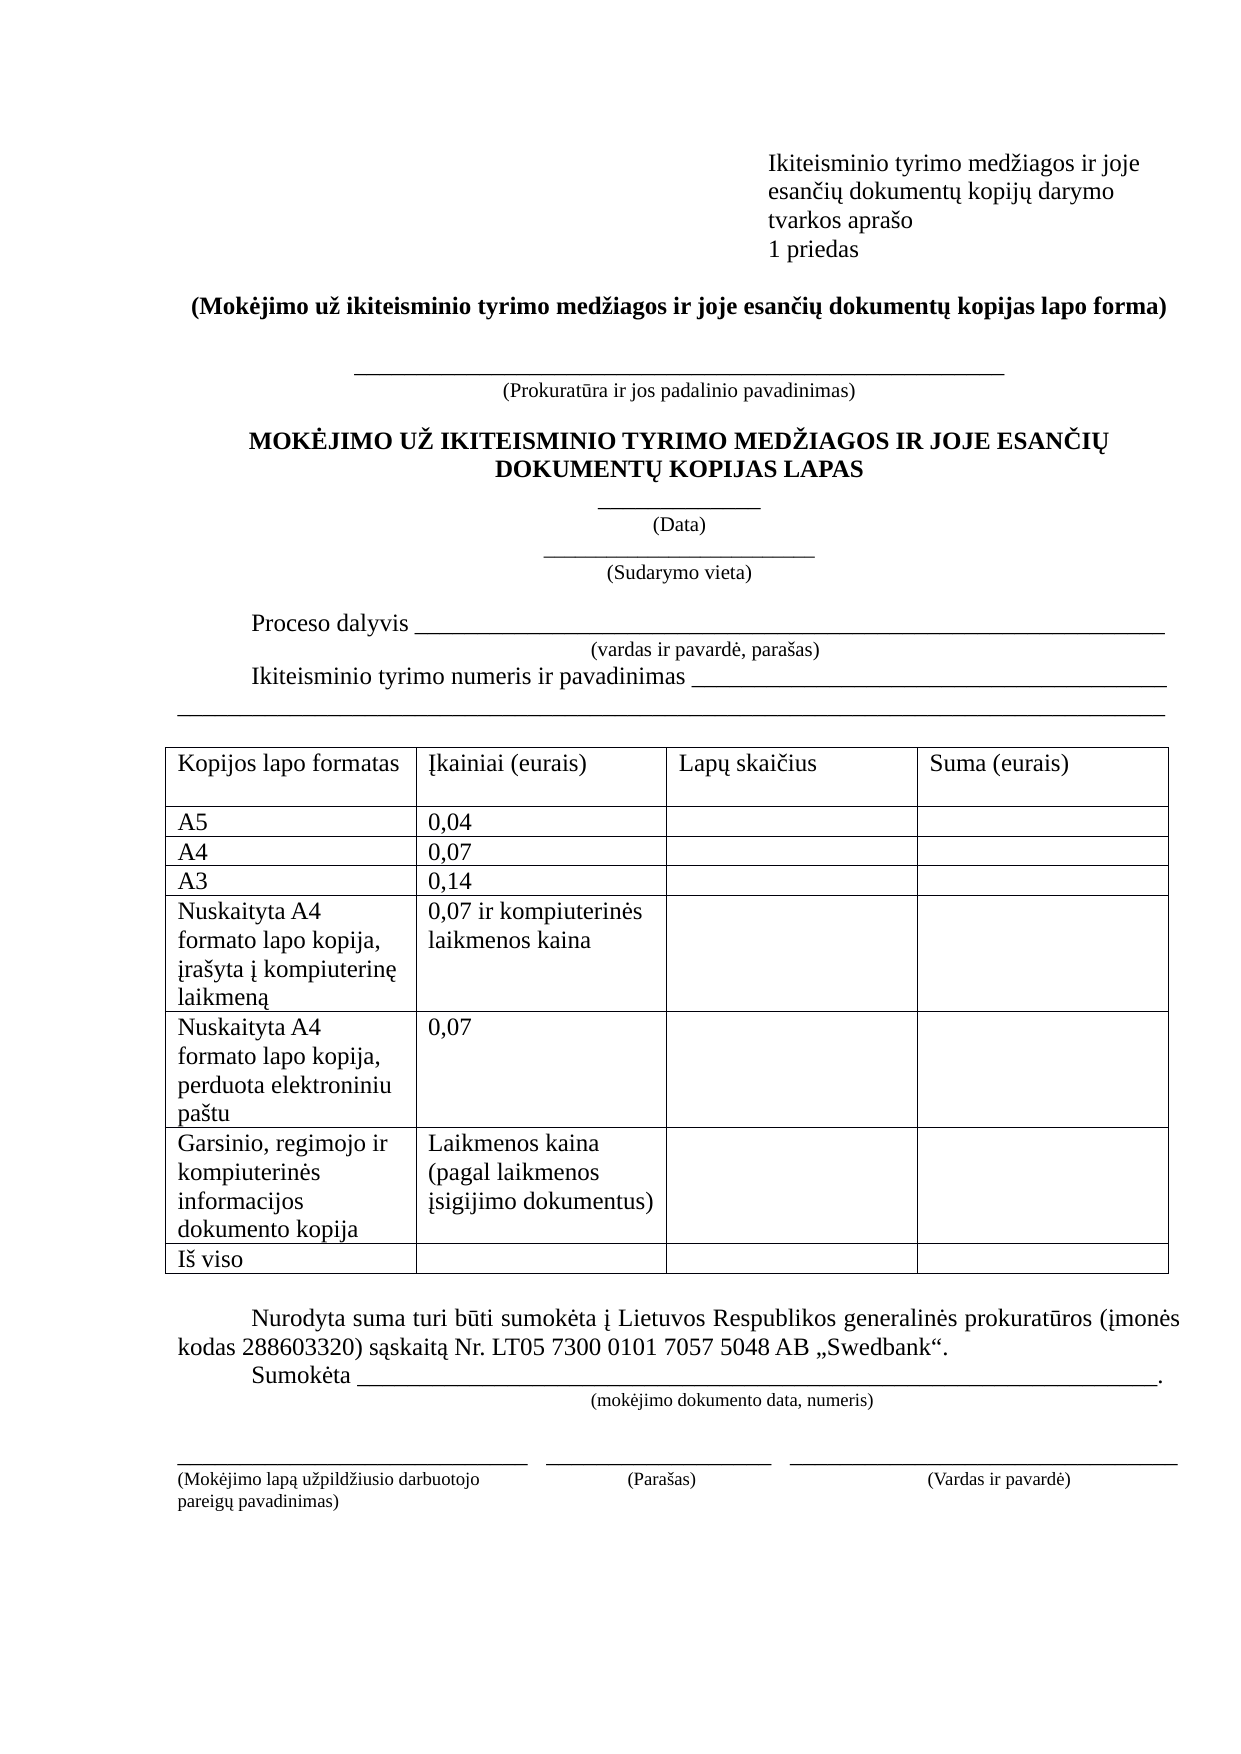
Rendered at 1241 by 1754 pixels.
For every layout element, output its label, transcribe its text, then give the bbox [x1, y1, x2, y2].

text _____________ [177, 483, 1181, 512]
table_cell 0,07 ir kompiuterinės laikmenos kaina [417, 896, 666, 1011]
table_cell [918, 866, 1168, 895]
table_cell A4 [166, 837, 416, 865]
text ____________________________________________________ [177, 349, 1181, 378]
table_cell [667, 896, 917, 1011]
table_cell [667, 807, 917, 836]
table_cell [667, 837, 917, 865]
table_cell [667, 1128, 917, 1243]
table_cell 0,07 [417, 837, 666, 865]
text Proceso dalyvis ____________________________________________________________ [177, 608, 1181, 637]
table_cell [918, 807, 1168, 836]
text Ikiteisminio tyrimo numeris ir pavadinimas ______________________________________ [177, 661, 1181, 690]
table_cell A5 [166, 807, 416, 836]
text __________________________ [177, 536, 1181, 560]
table_header Kopijos lapo formatas [166, 748, 416, 806]
table_cell [417, 1244, 666, 1273]
table_cell 0,07 [417, 1012, 666, 1127]
text ____________________________ __________________ _______________________________ [177, 1439, 1181, 1468]
text Ikiteisminio tyrimo medžiagos ir joje [177, 148, 1181, 176]
text Sumokėta ________________________________________________________________. [177, 1360, 1181, 1389]
text tvarkos aprašo [177, 205, 1181, 234]
table_cell [667, 866, 917, 895]
text (Sudarymo vieta) [177, 560, 1181, 584]
text MOKĖJIMO UŽ IKITEISMINIO TYRIMO MEDŽIAGOS IR JOJE ESANČIŲ DOKUMENTŲ KOPIJAS LAPAS [177, 426, 1181, 483]
table_header Įkainiai (eurais) [417, 748, 666, 806]
table_cell Garsinio, regimojo ir kompiuterinės informacijos dokumento kopija [166, 1128, 416, 1243]
table_header Suma (eurais) [918, 748, 1168, 806]
text _______________________________________________________________________________ [177, 690, 1181, 718]
table_header Lapų skaičius [667, 748, 917, 806]
text Nurodyta suma turi būti sumokėta į Lietuvos Respublikos generalinės prokuratūros (įmonės kodas 288603320) sąskaitą Nr. LT05 7300 0101 7057 5048 AB „Swedbank“. [177, 1303, 1181, 1360]
text esančių dokumentų kopijų darymo [177, 176, 1181, 205]
text 1 priedas [177, 234, 1181, 263]
text (Prokuratūra ir jos padalinio pavadinimas) [177, 378, 1181, 402]
table_cell Nuskaityta A4 formato lapo kopija, perduota elektroniniu paštu [166, 1012, 416, 1127]
table_cell [918, 896, 1168, 1011]
text (vardas ir pavardė, parašas) [177, 637, 1181, 661]
table_cell [918, 837, 1168, 865]
text (mokėjimo dokumento data, numeris) [177, 1389, 1181, 1411]
table_cell Iš viso [166, 1244, 416, 1273]
table_cell 0,14 [417, 866, 666, 895]
table_cell Nuskaityta A4 formato lapo kopija, įrašyta į kompiuterinę laikmeną [166, 896, 416, 1011]
table_cell A3 [166, 866, 416, 895]
table_cell 0,04 [417, 807, 666, 836]
table_cell [918, 1128, 1168, 1243]
table_cell [667, 1244, 917, 1273]
text (Data) [177, 512, 1181, 536]
table_cell Laikmenos kaina (pagal laikmenos įsigijimo dokumentus) [417, 1128, 666, 1243]
table_cell [667, 1012, 917, 1127]
text pareigų pavadinimas) [177, 1490, 1181, 1511]
table_cell [918, 1012, 1168, 1127]
text (Mokėjimo už ikiteisminio tyrimo medžiagos ir joje esančių dokumentų kopijas lapo forma) [177, 291, 1181, 320]
text (Mokėjimo lapą užpildžiusio darbuotojo (Parašas) (Vardas ir pavardė) [177, 1468, 1181, 1490]
table_cell [918, 1244, 1168, 1273]
